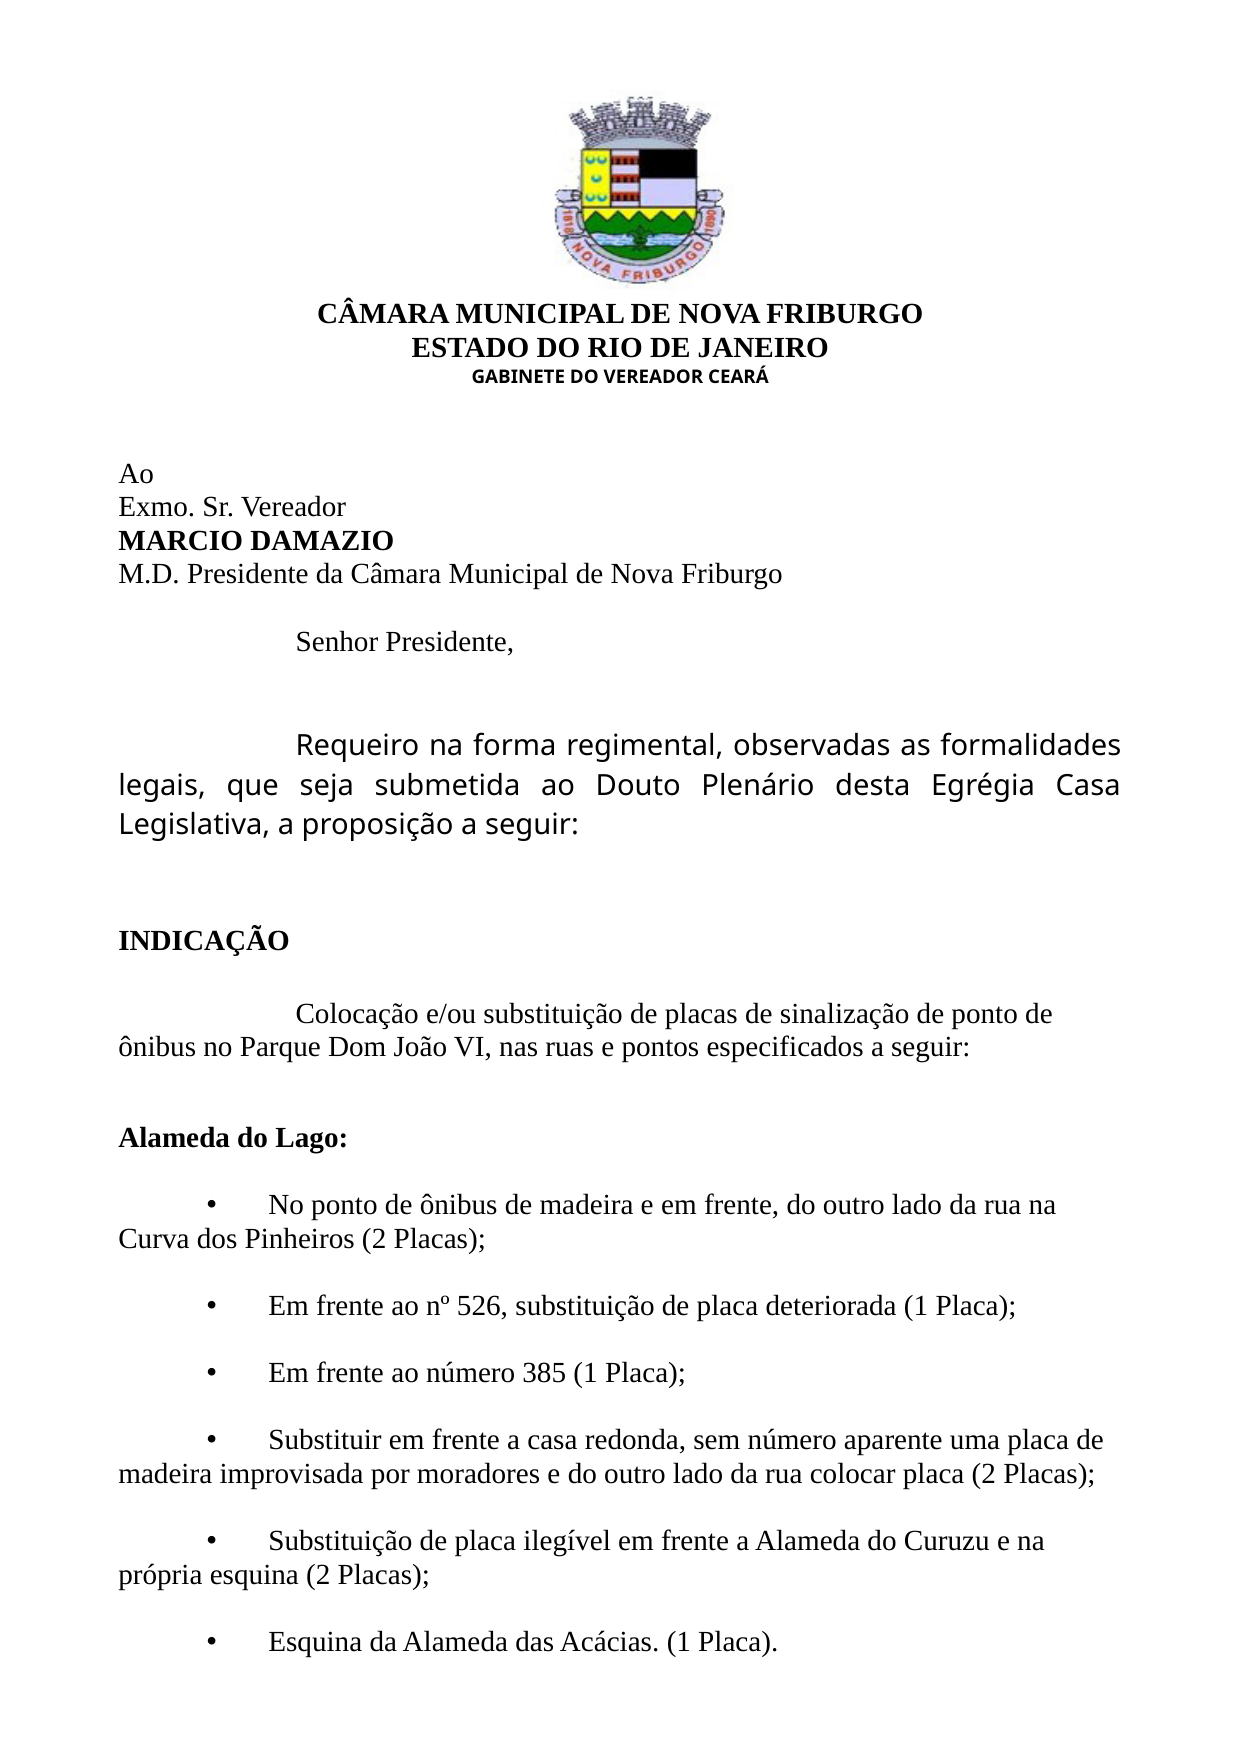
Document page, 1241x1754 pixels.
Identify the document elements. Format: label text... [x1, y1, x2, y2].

text Requeiro na forma regimental, observadas as formalidades legais, que seja submetida ao Douto Plenário desta Egrégia Casa Legislativa, a proposição a seguir: [118, 724, 1122, 843]
list Substituição de placa ilegível em frente a Alameda do Curuzu e na própria esquina (2 Placas); [118, 1523, 1122, 1590]
text CÂMARA MUNICIPAL DE NOVA FRIBURGO [118, 50, 1122, 330]
text Senhor Presidente, [118, 624, 1122, 657]
text Alameda do Lago: [118, 1120, 1122, 1154]
text Colocação e/ou substituição de placas de sinalização de ponto de ônibus no Parque Dom João VI, nas ruas e pontos especificados a seguir: [118, 996, 1122, 1063]
text Ao [118, 456, 1122, 489]
list Esquina da Alameda das Acácias. (1 Placa). [118, 1624, 1122, 1657]
text M.D. Presidente da Câmara Municipal de Nova Friburgo [118, 557, 1122, 590]
list Substituir em frente a casa redonda, sem número aparente uma placa de madeira improvisada por moradores e do outro lado da rua colocar placa (2 Placas); [118, 1422, 1122, 1489]
text INDICAÇÃO [118, 923, 1122, 956]
list Em frente ao nº 526, substituição de placa deteriorada (1 Placa); [118, 1288, 1122, 1322]
list No ponto de ônibus de madeira e em frente, do outro lado da rua na Curva dos Pinheiros (2 Placas); [118, 1187, 1122, 1254]
text GABINETE DO VEREADOR CEARÁ [118, 363, 1122, 389]
text MARCIO DAMAZIO [118, 523, 1122, 557]
text ESTADO DO RIO DE JANEIRO [118, 330, 1122, 363]
text Exmo. Sr. Vereador [118, 489, 1122, 523]
list Em frente ao número 385 (1 Placa); [118, 1355, 1122, 1389]
